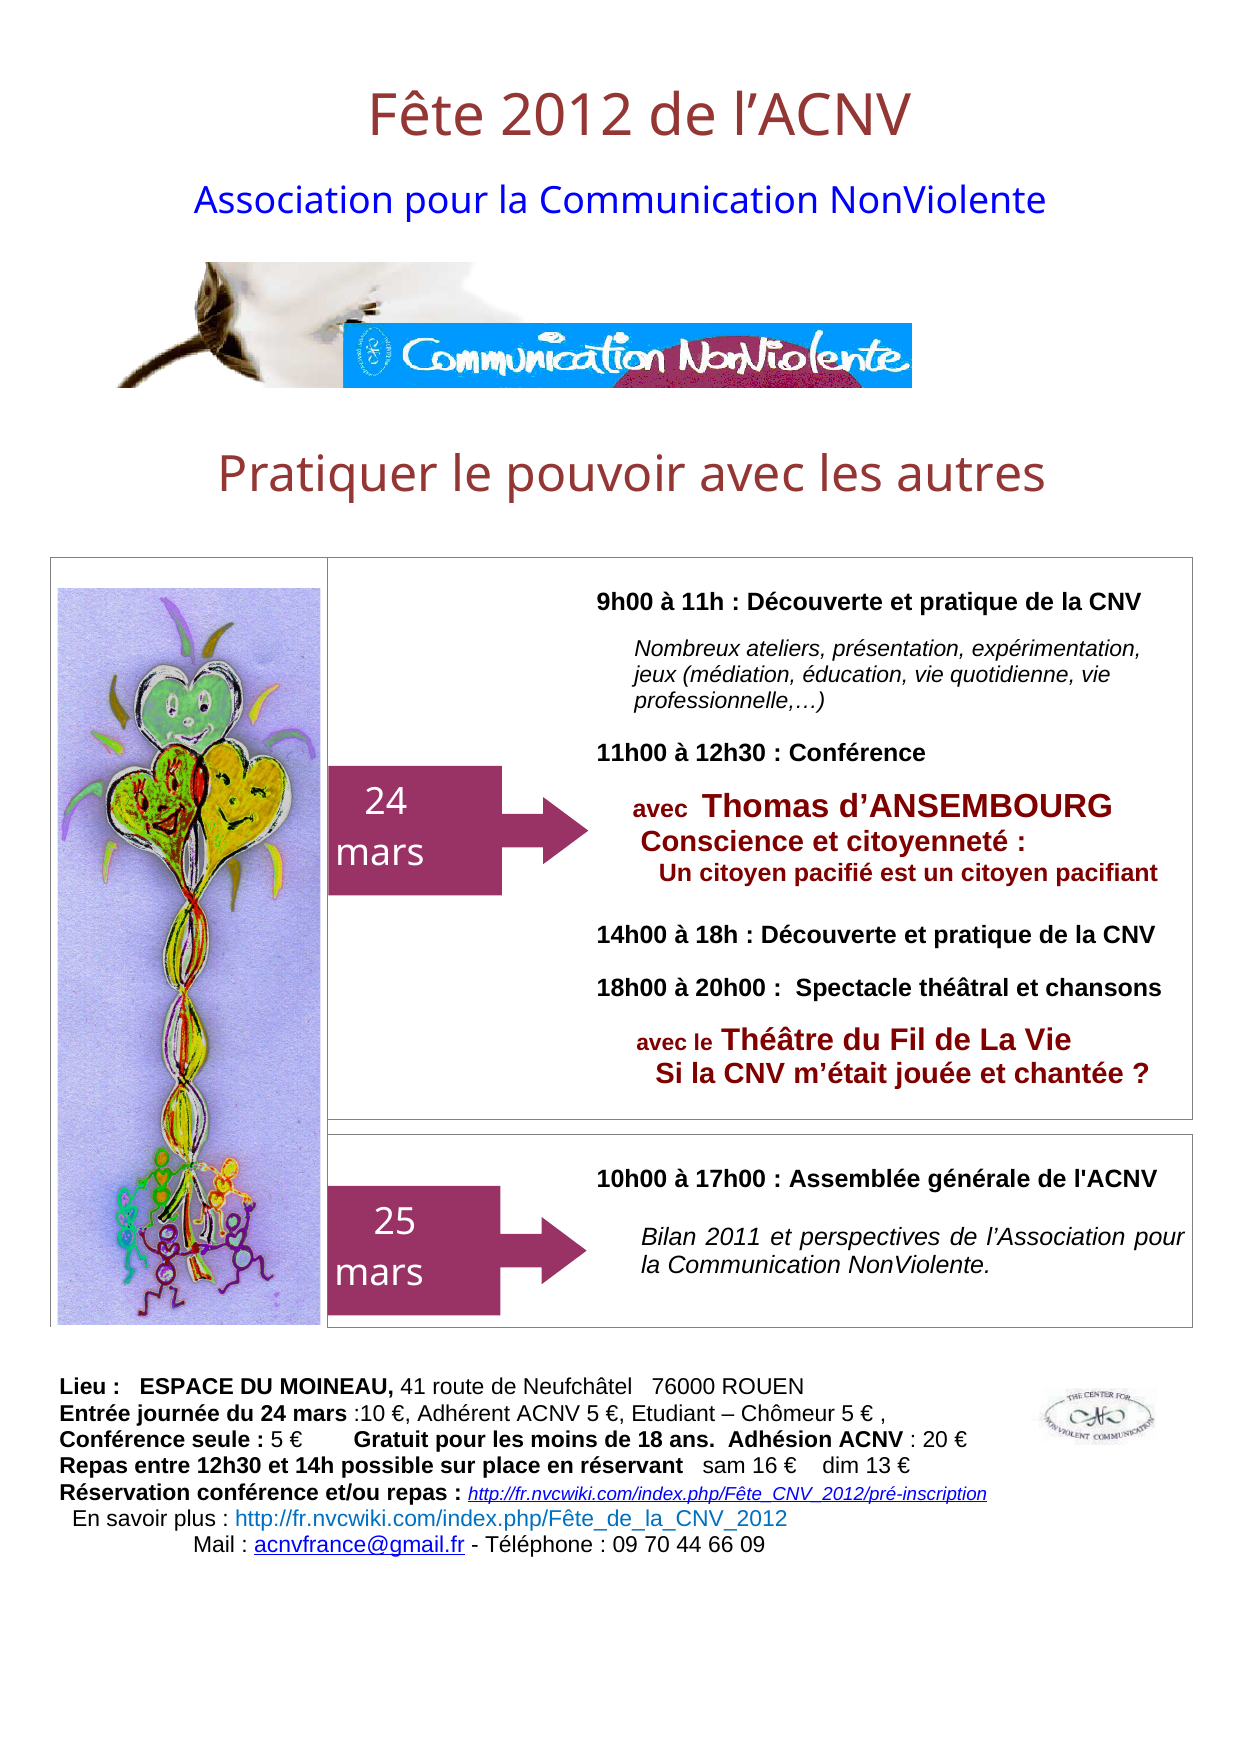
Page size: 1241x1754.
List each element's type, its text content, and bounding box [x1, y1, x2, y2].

table_cell [589, 1120, 1192, 1134]
table_header [328, 831, 589, 1119]
table_header Association pour la Communication NonViolente [52, 138, 1188, 224]
picture [57, 588, 321, 1325]
text Pratiquer le pouvoir avec les autres [86, 438, 1177, 506]
table_cell [328, 1120, 589, 1134]
table_header [328, 558, 589, 830]
table_header [51, 558, 327, 1327]
table_header 9h00 à 11h : Découverte et pratique de la CNV Nombreux ateliers, présentation, expérimentation, jeux (médiation, éducation, vie quotidienne, vie professionnelle,…) 11h00 à 12h30 : Conférence avec Thomas d’ANSEMBOURG Conscience et citoyenneté : Un citoyen pacifié est un citoyen pacifiant 14h00 à 18h : Découverte et pratique de la CNV 18h00 à 20h00 : Spectacle théâtral et chansons avec le Théâtre du Fil de La Vie Si la CNV m’était jouée et chantée ? [589, 558, 1192, 1119]
table_header Association pour la Communication NonViolente [52, 58, 1188, 137]
table_header Lieu : ESPACE DU MOINEAU, 41 route de Neufchâtel 76000 ROUEN Entrée journée du 24 mars :10 €, Adhérent ACNV 5 €, Etudiant – Chômeur 5 € , Conférence seule : 5 € Gratuit pour les moins de 18 ans. Adhésion ACNV : 20 € Repas entre 12h30 et 14h possible sur place en réservant sam 16 € dim 13 € Réservation conférence et/ou repas : http://fr.nvcwiki.com/index.php/Fête_CNV_2012/pré-inscription [52, 1379, 1063, 1505]
text En savoir plus : http://fr.nvcwiki.com/index.php/Fête_de_la_CNV_2012 Mail : acnvfrance@gmail.fr - Téléphone : 09 70 44 66 09 [59, 1505, 1181, 1558]
table_cell 10h00 à 17h00 : Assemblée générale de l'ACNV Bilan 2011 et perspectives de l’Association pour la Communication NonViolente. [589, 1135, 1192, 1327]
table_cell [328, 1135, 589, 1327]
